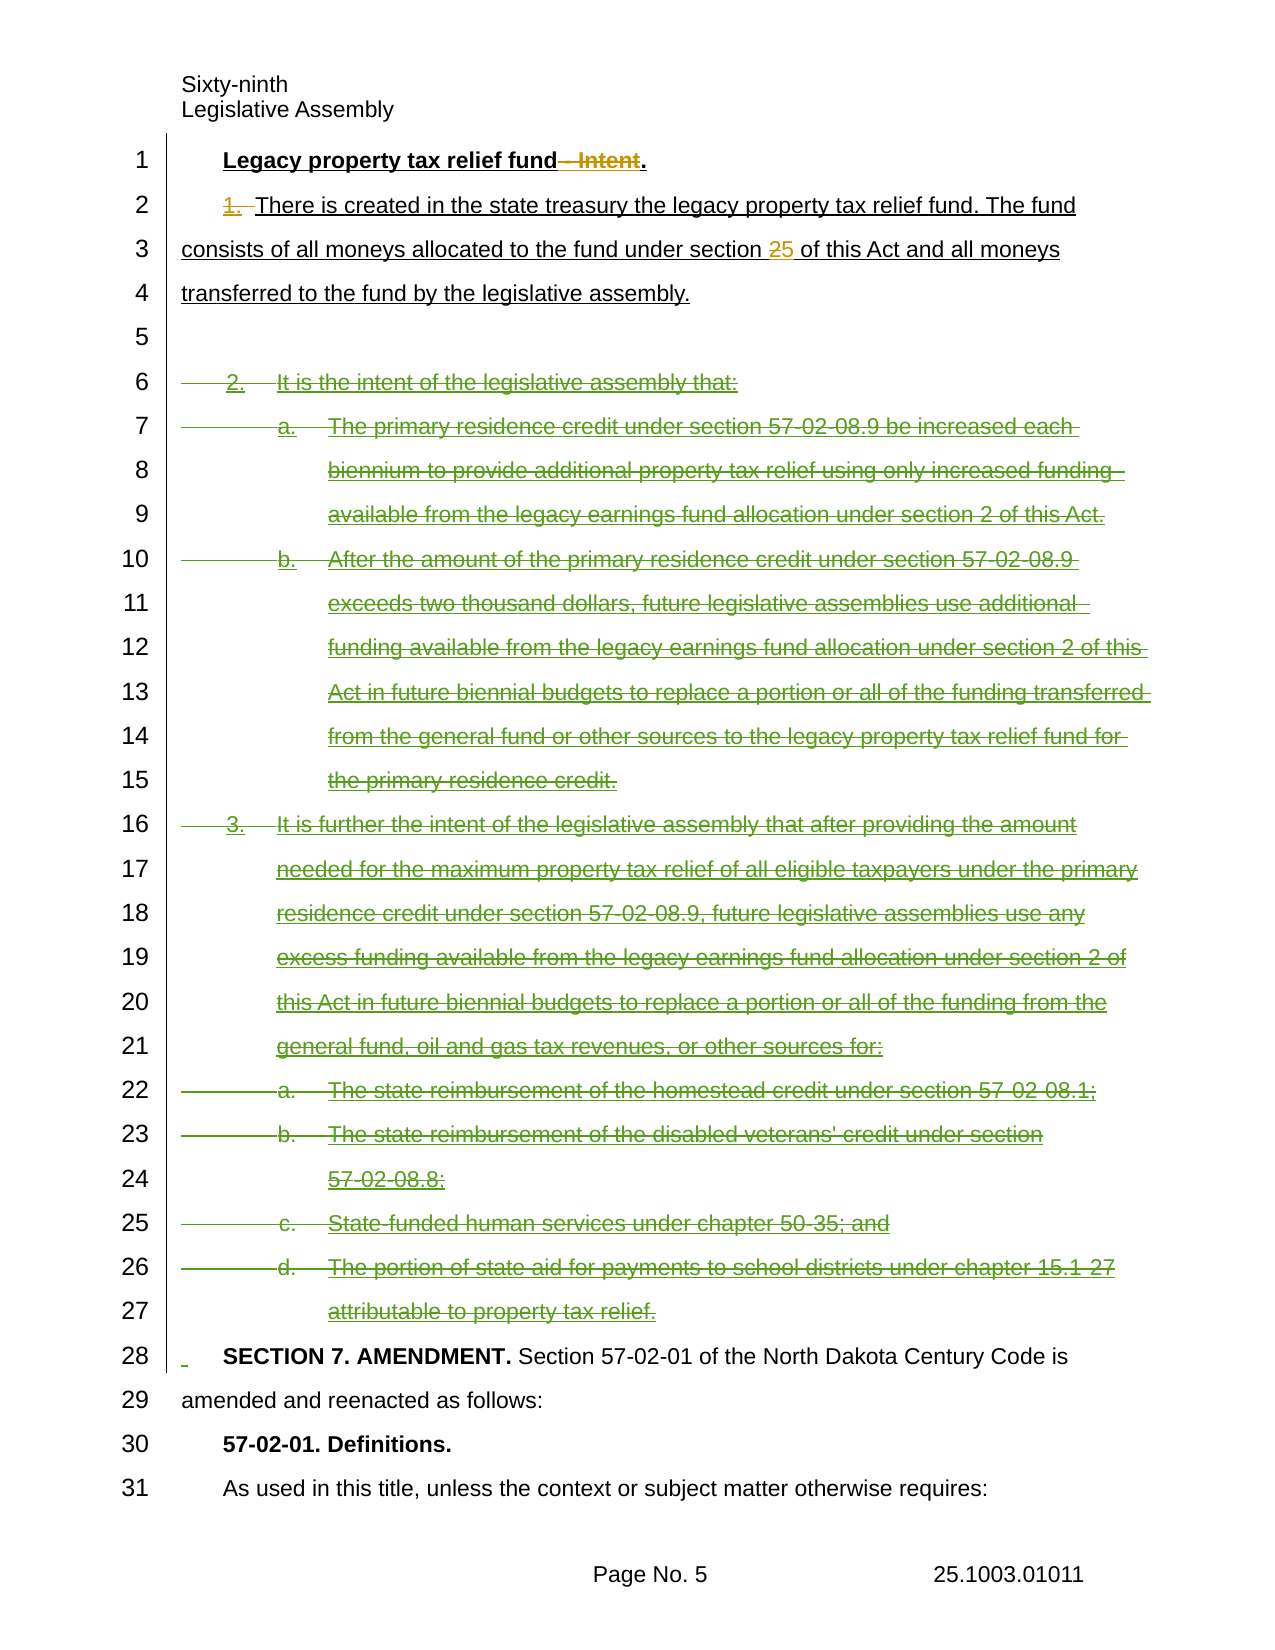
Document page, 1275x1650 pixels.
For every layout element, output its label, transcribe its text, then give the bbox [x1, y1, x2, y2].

text There is created in the state treasury the legacy property tax relief fund. The fund consists of all moneys allocated to the fund under section 5 of this Act and all moneys transferred to the fund by the legislative assembly. [181, 178, 1154, 310]
text There is created in the state treasury the legacy property tax relief fund. The fund consists of all moneys allocated to the fund under section 5 of this Act and all moneys transferred to the fund by the legislative assembly. [181, 1240, 1154, 1329]
subtitle Legacy property tax relief fund. [181, 133, 1154, 178]
text As used in this title, unless the context or subject matter otherwise requires: [181, 1461, 1154, 1506]
subtitle 57‑02‑01. Definitions. [181, 1417, 1154, 1461]
text SECTION 7. AMENDMENT. Section 57‑02‑01 of the North Dakota Century Code is amended and reenacted as follows: [181, 1329, 1154, 1417]
